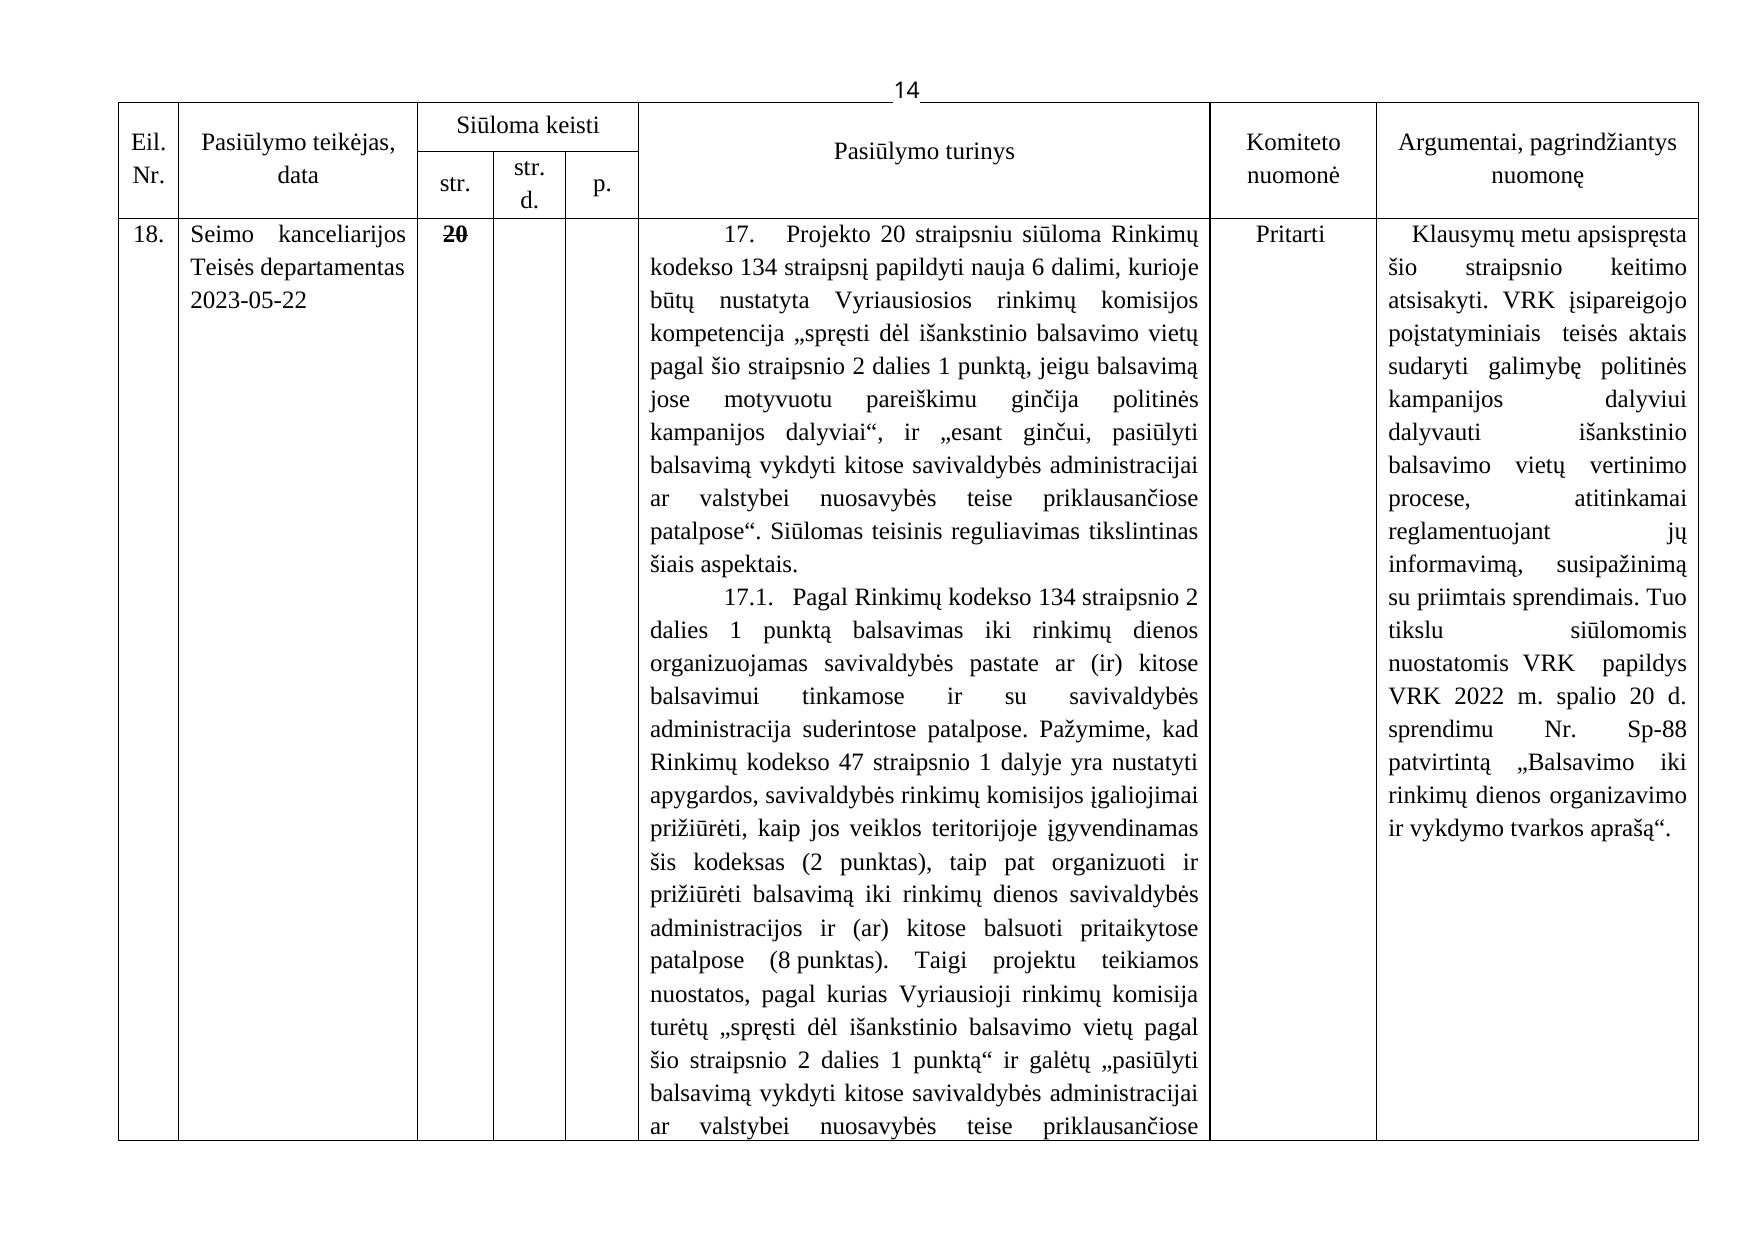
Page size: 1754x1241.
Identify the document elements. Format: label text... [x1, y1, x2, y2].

table_cell Seimo kanceliarijos Teisės departamentas 2023-05-22 [179, 219, 417, 1139]
table_cell [566, 219, 638, 1139]
table_header Siūloma keisti [418, 103, 638, 151]
table_header Pasiūlymo turinys [639, 103, 1209, 218]
table_cell [494, 219, 565, 1139]
table_header Pasiūlymo teikėjas, data [179, 103, 417, 218]
table_cell p. [566, 152, 638, 218]
table_cell 18. [119, 219, 178, 1139]
table_header Komiteto nuomonė [1211, 103, 1376, 218]
table_header Argumentai, pagrindžiantys nuomonę [1377, 103, 1698, 218]
table_header Eil. Nr. [119, 103, 178, 218]
table_cell Klausymų metu apsispręsta šio straipsnio keitimo atsisakyti. VRK įsipareigojo poįstatyminiais teisės aktais sudaryti galimybę politinės kampanijos dalyviui dalyvauti išankstinio balsavimo vietų vertinimo procese, atitinkamai reglamentuojant jų informavimą, susipažinimą su priimtais sprendimais. Tuo tikslu siūlomomis nuostatomis VRK papildys VRK 2022 m. spalio 20 d. sprendimu Nr. Sp-88 patvirtintą „Balsavimo iki rinkimų dienos organizavimo ir vykdymo tvarkos aprašą“. [1377, 219, 1698, 1139]
table_cell Pritarti [1211, 219, 1376, 1139]
table_cell 20 [418, 219, 493, 1139]
table_cell 17. Projekto 20 straipsniu siūloma Rinkimų kodekso 134 straipsnį papildyti nauja 6 dalimi, kurioje būtų nustatyta Vyriausiosios rinkimų komisijos kompetencija „spręsti dėl išankstinio balsavimo vietų pagal šio straipsnio 2 dalies 1 punktą, jeigu balsavimą jose motyvuotu pareiškimu ginčija politinės kampanijos dalyviai“, ir „esant ginčui, pasiūlyti balsavimą vykdyti kitose savivaldybės administracijai ar valstybei nuosavybės teise priklausančiose patalpose“. Siūlomas teisinis reguliavimas tikslintinas šiais aspektais. 17.1. Pagal Rinkimų kodekso 134 straipsnio 2 dalies 1 punktą balsavimas iki rinkimų dienos organizuojamas savivaldybės pastate ar (ir) kitose balsavimui tinkamose ir su savivaldybės administracija suderintose patalpose. Pažymime, kad Rinkimų kodekso 47 straipsnio 1 dalyje yra nustatyti apygardos, savivaldybės rinkimų komisijos įgaliojimai prižiūrėti, kaip jos veiklos teritorijoje įgyvendinamas šis kodeksas (2 punktas), taip pat organizuoti ir prižiūrėti balsavimą iki rinkimų dienos savivaldybės administracijos ir (ar) kitose balsuoti pritaikytose patalpose (8 punktas). Taigi projektu teikiamos nuostatos, pagal kurias Vyriausioji rinkimų komisija turėtų „spręsti dėl išankstinio balsavimo vietų pagal šio straipsnio 2 dalies 1 punktą“ ir galėtų „pasiūlyti balsavimą vykdyti kitose savivaldybės administracijai ar valstybei nuosavybės teise priklausančiose [639, 219, 1209, 1139]
table_cell str. d. [494, 152, 565, 218]
table_cell str. [418, 152, 493, 218]
